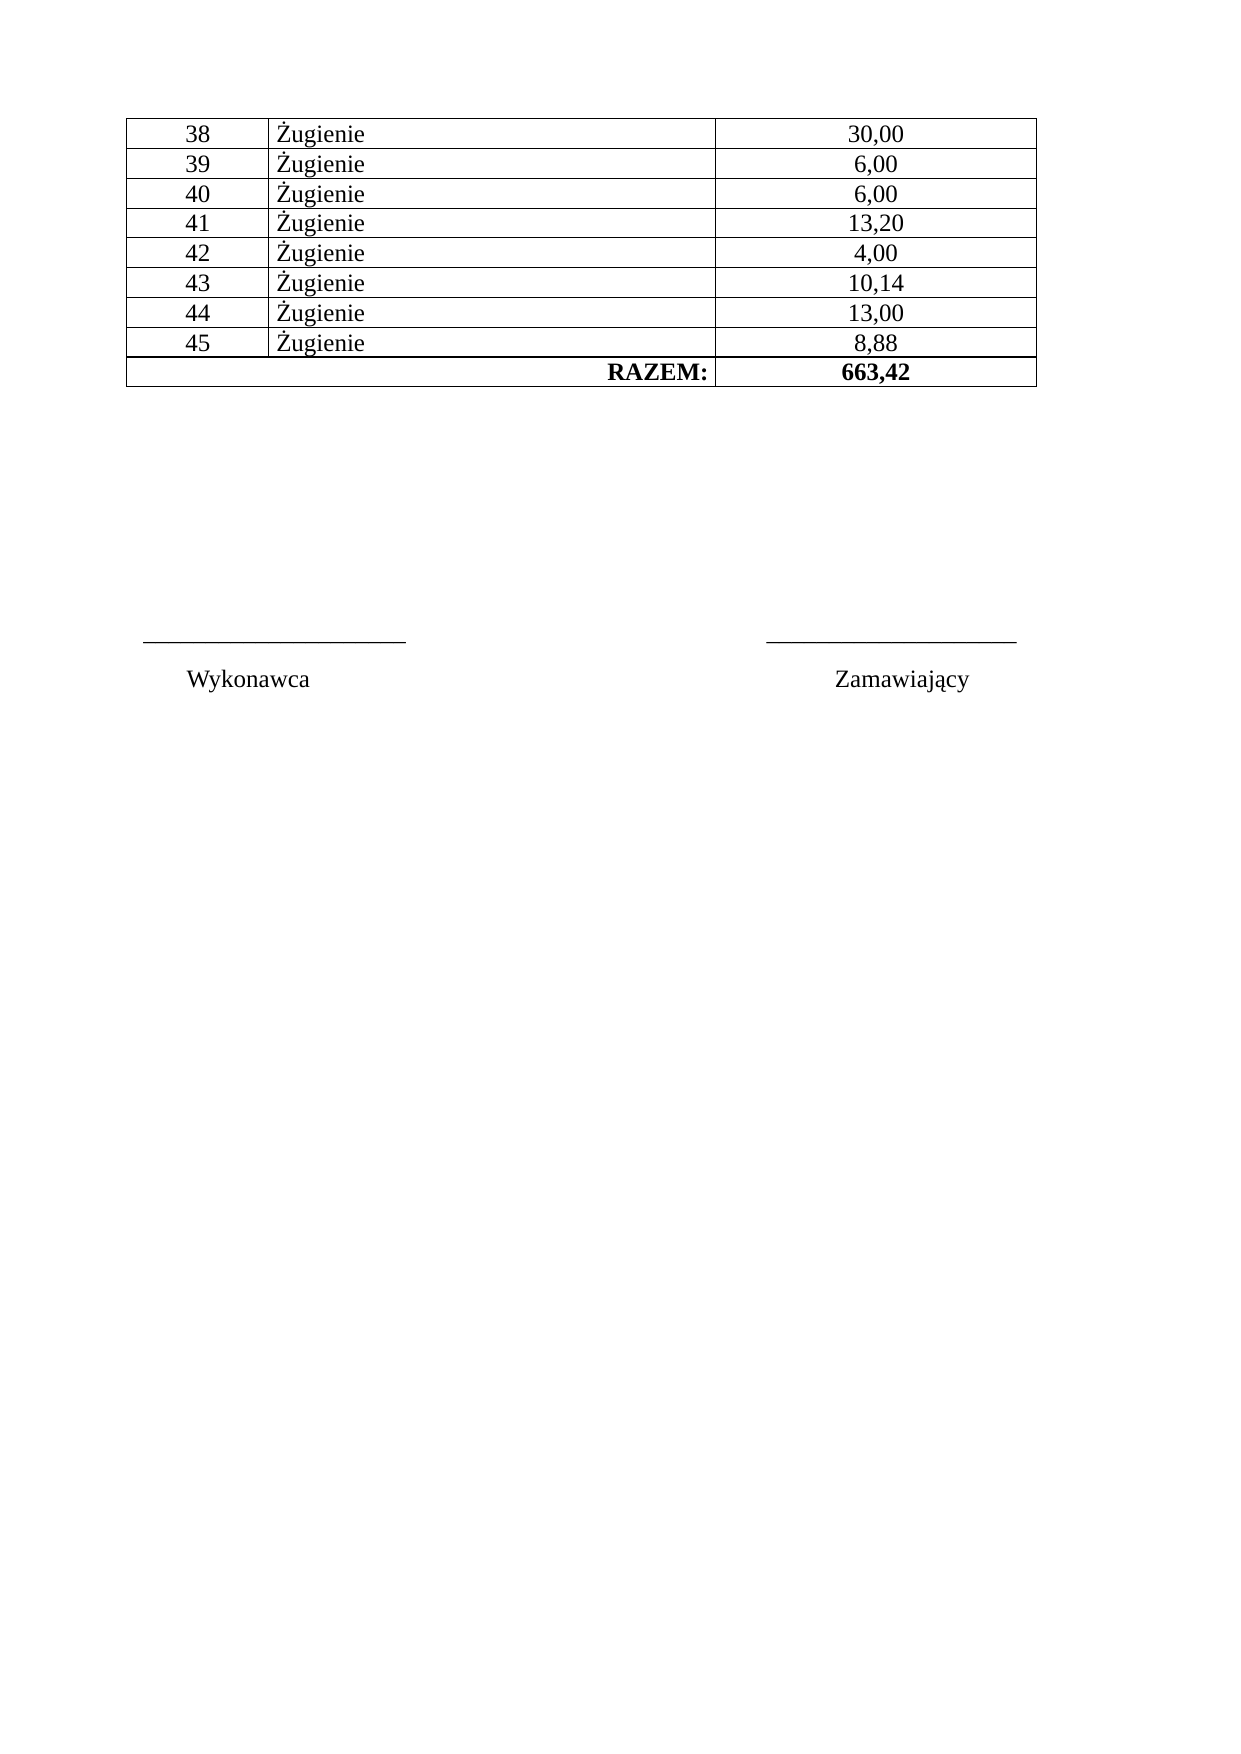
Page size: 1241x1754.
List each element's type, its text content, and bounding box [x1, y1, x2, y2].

table_cell 44 [127, 298, 268, 327]
table_cell 43 [127, 268, 268, 297]
table_cell 13,20 [716, 209, 1036, 237]
table_cell 10,14 [716, 268, 1036, 297]
table_cell Żugienie [269, 149, 715, 178]
table_cell 42 [127, 238, 268, 267]
table_cell 13,00 [716, 298, 1036, 327]
table_cell Żugienie [269, 119, 715, 148]
table_cell 8,88 [716, 328, 1036, 356]
table_cell 38 [127, 119, 268, 148]
table_cell Żugienie [269, 209, 715, 237]
table_cell Żugienie [269, 298, 715, 327]
table_cell RAZEM: [127, 358, 715, 386]
table_cell 6,00 [716, 149, 1036, 178]
table_cell Żugienie [269, 328, 715, 356]
text _____________________ ____________________ [118, 617, 1122, 646]
table_cell 39 [127, 149, 268, 178]
table_cell 6,00 [716, 179, 1036, 207]
table_cell Żugienie [269, 179, 715, 207]
table_cell 41 [127, 209, 268, 237]
text Wykonawca Zamawiający [118, 669, 1122, 692]
table_cell 45 [127, 328, 268, 356]
table_cell Żugienie [269, 238, 715, 267]
table_cell 40 [127, 179, 268, 207]
table_cell 30,00 [716, 119, 1036, 148]
table_cell 4,00 [716, 238, 1036, 267]
table_cell Żugienie [269, 268, 715, 297]
table_cell 663,42 [716, 358, 1036, 386]
